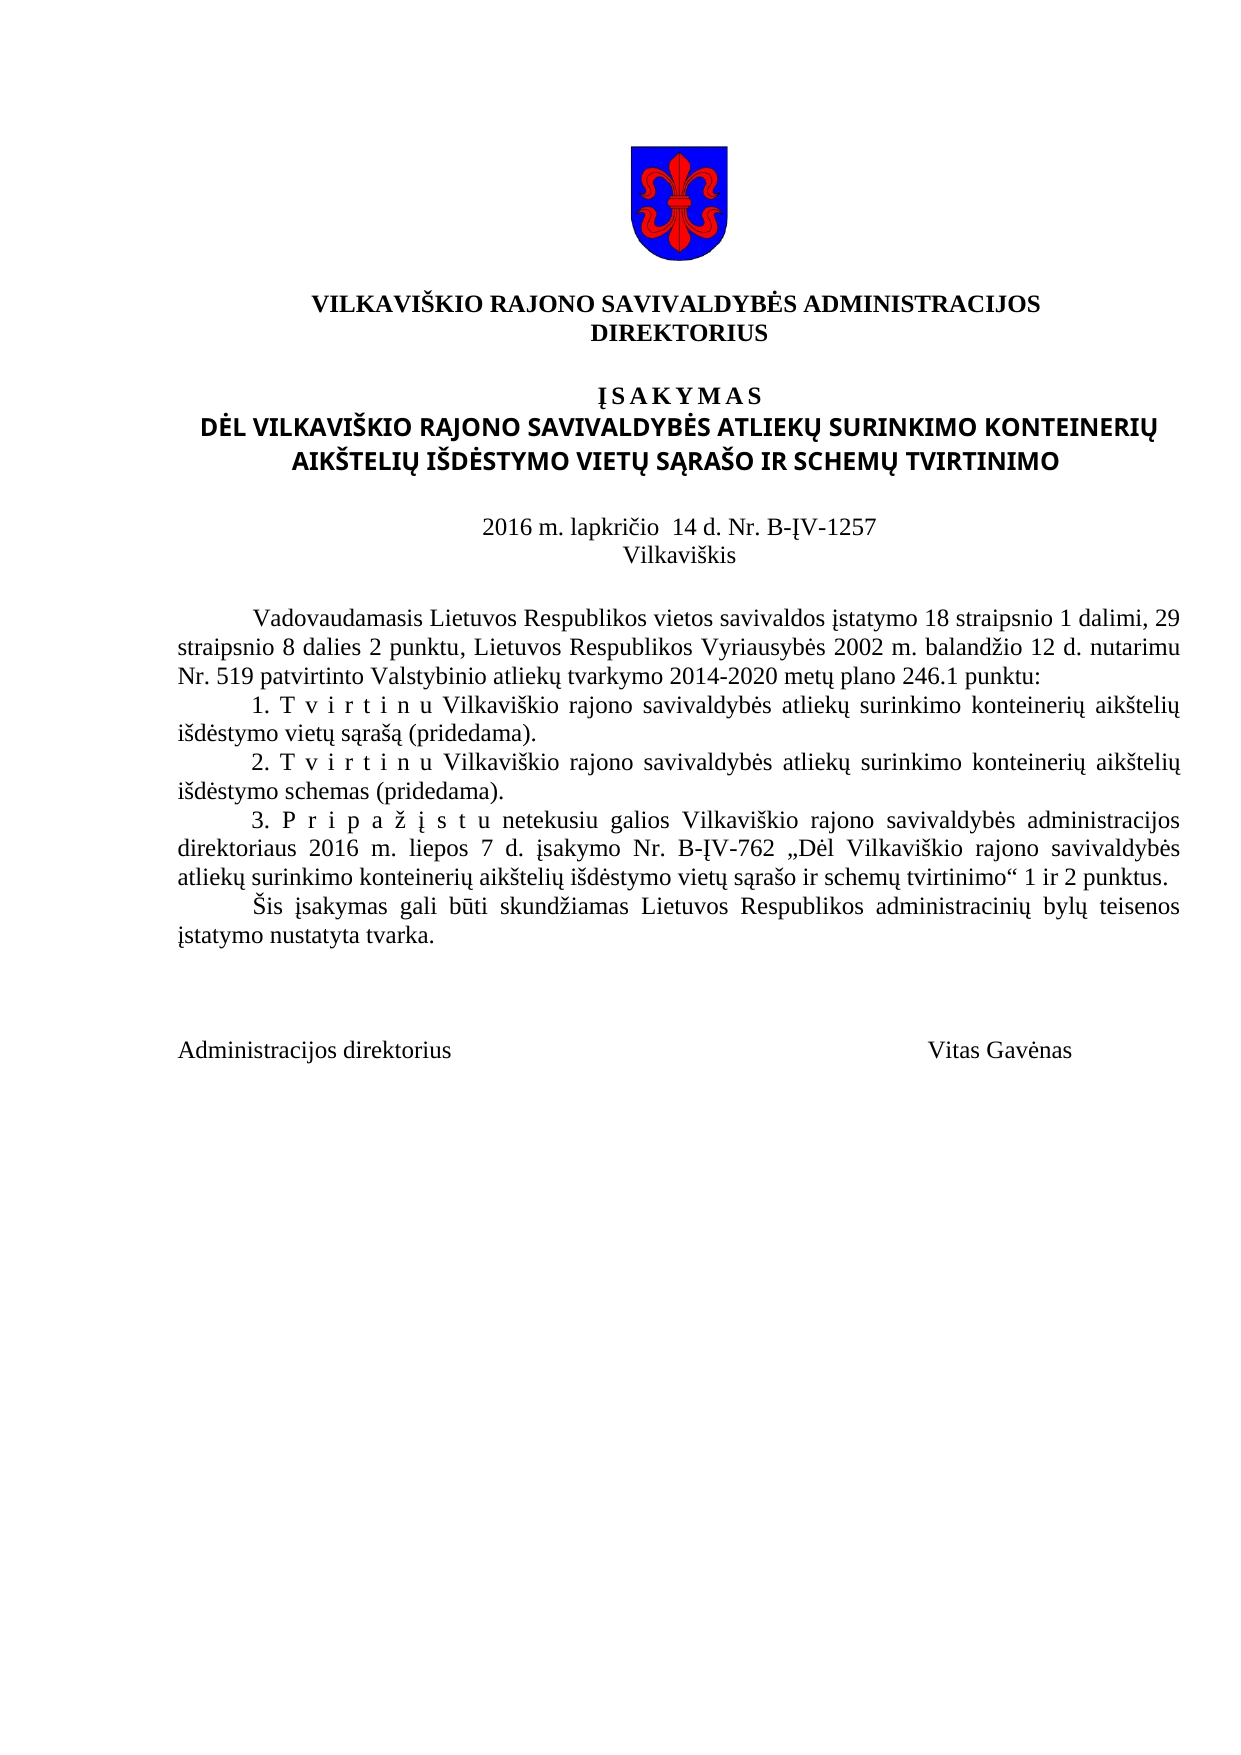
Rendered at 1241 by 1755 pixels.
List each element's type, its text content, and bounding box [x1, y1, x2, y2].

text 2016 m. lapkričio 14 d. Nr. B-ĮV-1257 [177, 512, 1181, 541]
text Administracijos direktorius Vitas Gavėnas [177, 1035, 1181, 1063]
text DĖL VILKAVIŠKIO RAJONO SAVIVALDYBĖS ATLIEKŲ SURINKIMO KONTEINERIŲ AIKŠTELIŲ IŠDĖSTYMO VIETŲ SĄRAŠO IR SCHEMŲ TVIRTINIMO [177, 410, 1181, 478]
text DIREKTORIUS [177, 318, 1181, 347]
text Vilkaviškis [177, 541, 1181, 569]
text Šis įsakymas gali būti skundžiamas Lietuvos Respublikos administracinių bylų teisenos įstatymo nustatyta tvarka. [177, 891, 1181, 948]
text 3. P r i p a ž į s t u netekusiu galios Vilkaviškio rajono savivaldybės administracijos direktoriaus 2016 m. liepos 7 d. įsakymo Nr. B-ĮV-762 „Dėl Vilkaviškio rajono savivaldybės atliekų surinkimo konteinerių aikštelių išdėstymo vietų sąrašo ir schemų tvirtinimo“ 1 ir 2 punktus. [177, 805, 1181, 891]
text ĮSAKYMAS [177, 381, 1181, 410]
text Vadovaudamasis Lietuvos Respublikos vietos savivaldos įstatymo 18 straipsnio 1 dalimi, 29 straipsnio 8 dalies 2 punktu, Lietuvos Respublikos Vyriausybės 2002 m. balandžio 12 d. nutarimu Nr. 519 patvirtinto Valstybinio atliekų tvarkymo 2014-2020 metų plano 246.1 punktu: [177, 603, 1181, 690]
text VILKAVIŠKIO RAJONO SAVIVALDYBĖS ADMINISTRACIJOS [177, 289, 1181, 318]
text 1. T v i r t i n u Vilkaviškio rajono savivaldybės atliekų surinkimo konteinerių aikštelių išdėstymo vietų sąrašą (pridedama). [177, 690, 1181, 747]
text 2. T v i r t i n u Vilkaviškio rajono savivaldybės atliekų surinkimo konteinerių aikštelių išdėstymo schemas (pridedama). [177, 747, 1181, 805]
